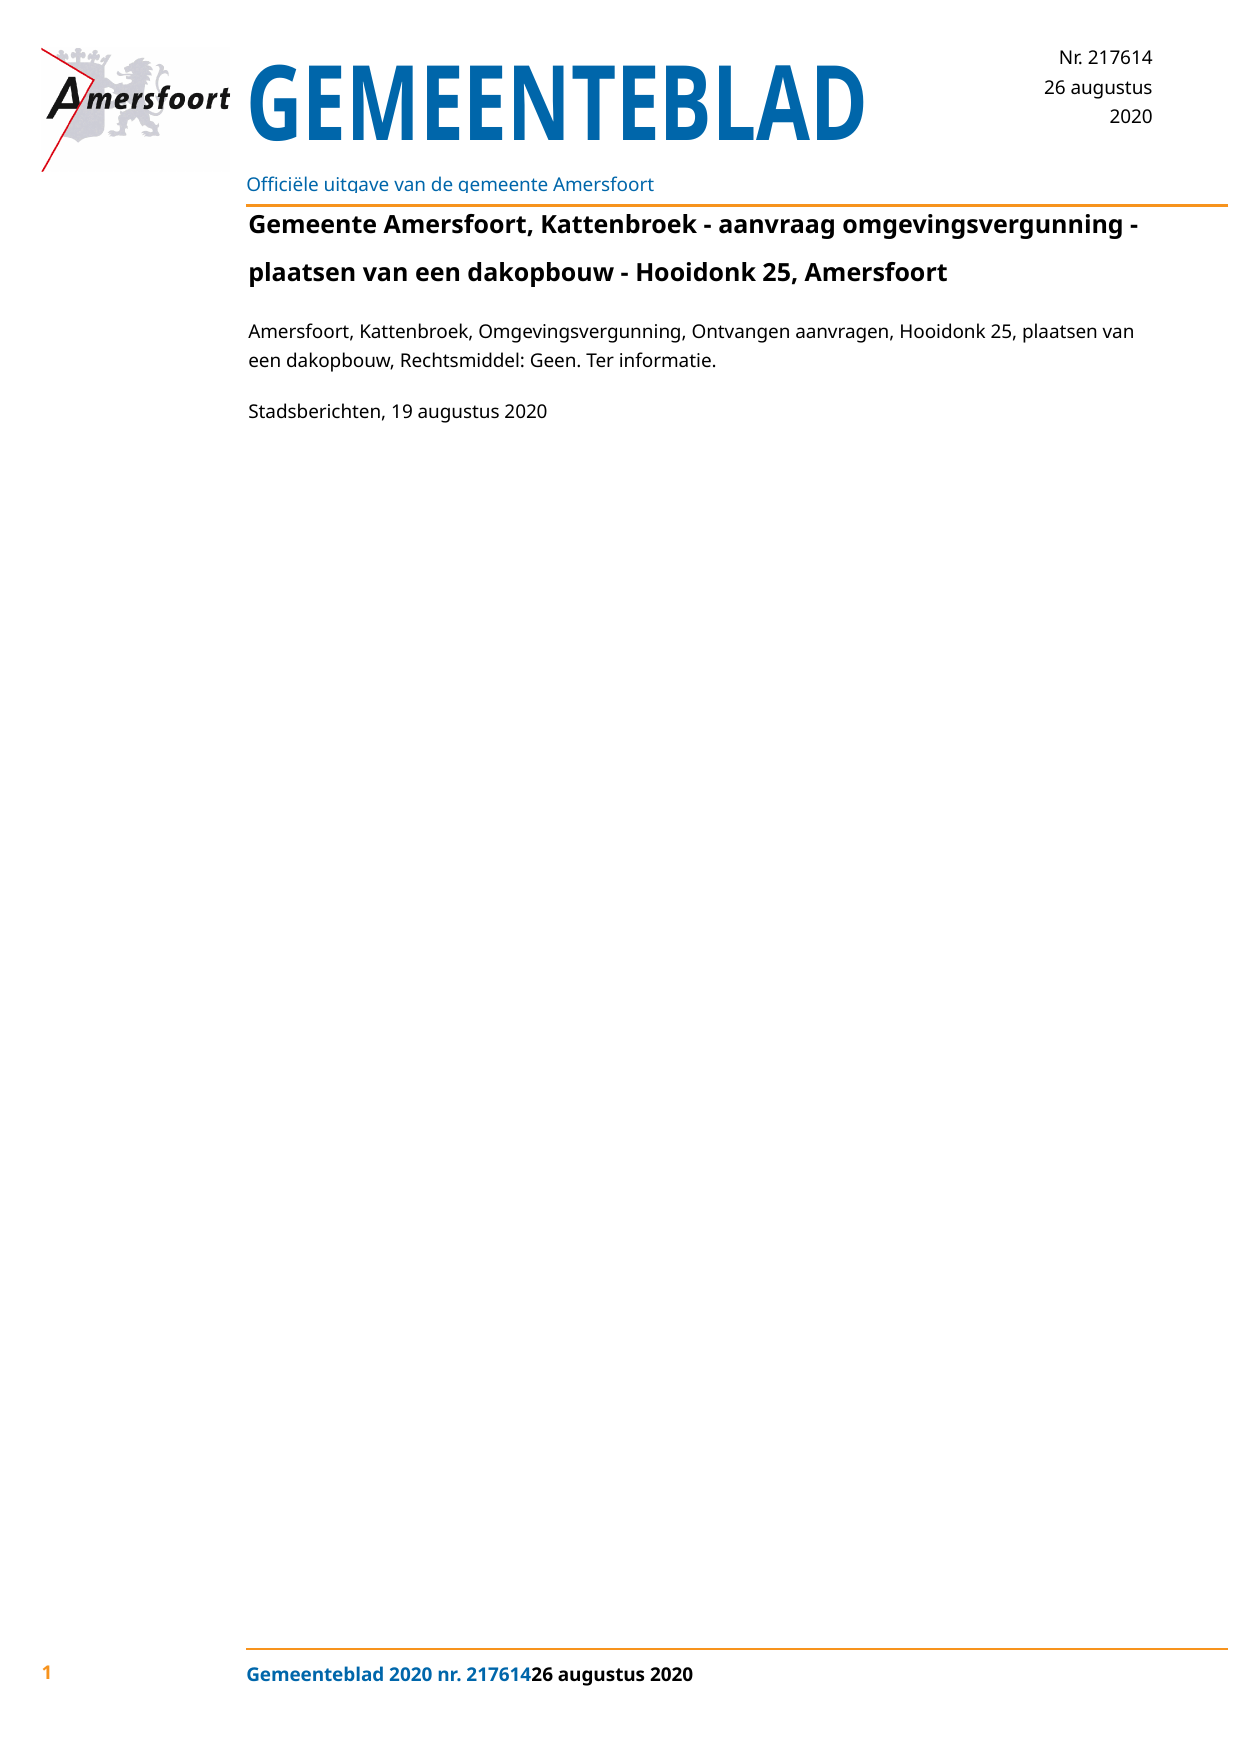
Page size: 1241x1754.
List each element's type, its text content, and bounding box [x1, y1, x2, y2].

text Amersfoort, Kattenbroek, Omgevingsvergunning, Ontvangen aanvragen, Hooidonk 25, plaatsen van een dakopbouw, Rechtsmiddel: Geen. Ter informatie. [248, 318, 1152, 373]
text Gemeente Amersfoort, Kattenbroek - aanvraag omgevingsvergunning - plaatsen van een dakopbouw - Hooidonk 25, Amersfoort [248, 207, 1152, 288]
text Stadsberichten, 19 augustus 2020 [248, 398, 1152, 424]
picture [41, 47, 231, 172]
